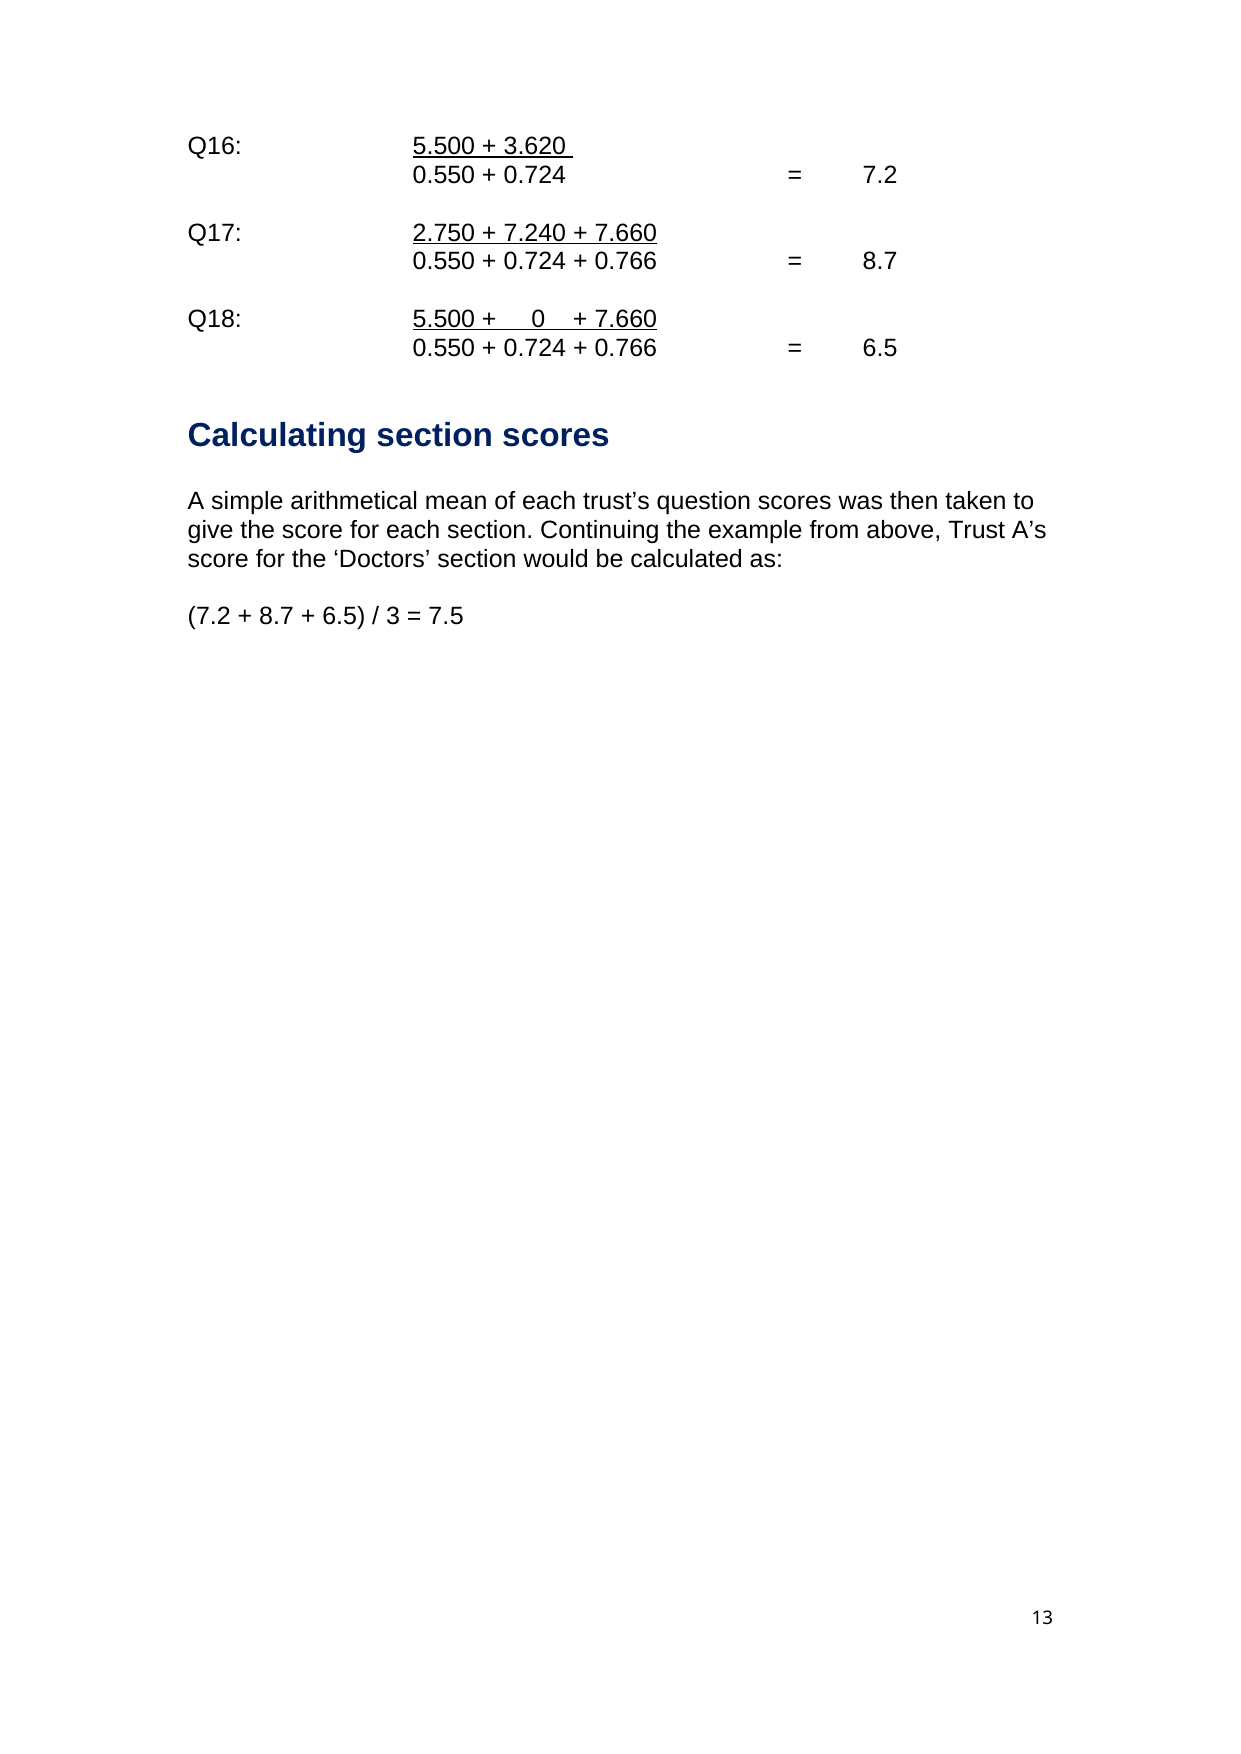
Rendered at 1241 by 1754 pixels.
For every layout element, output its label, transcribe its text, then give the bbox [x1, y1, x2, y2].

text 0.550 + 0.724 + 0.766 = 8.7 [187, 246, 1053, 275]
text (7.2 + 8.7 + 6.5) / 3 = 7.5 [187, 601, 1053, 630]
text A simple arithmetical mean of each trust’s question scores was then taken to give the score for each section. Continuing the example from above, Trust A’s score for the ‘Doctors’ section would be calculated as: [187, 486, 1053, 572]
text Q18: 5.500 + 0 + 7.660 [187, 304, 1053, 332]
text Q17: 2.750 + 7.240 + 7.660 [187, 217, 1053, 246]
subtitle Calculating section scores [187, 415, 1053, 453]
text 0.550 + 0.724 = 7.2 [187, 160, 1053, 189]
text 0.550 + 0.724 + 0.766 = 6.5 [187, 332, 1053, 361]
text Q16: 5.500 + 3.620 [187, 131, 1053, 160]
